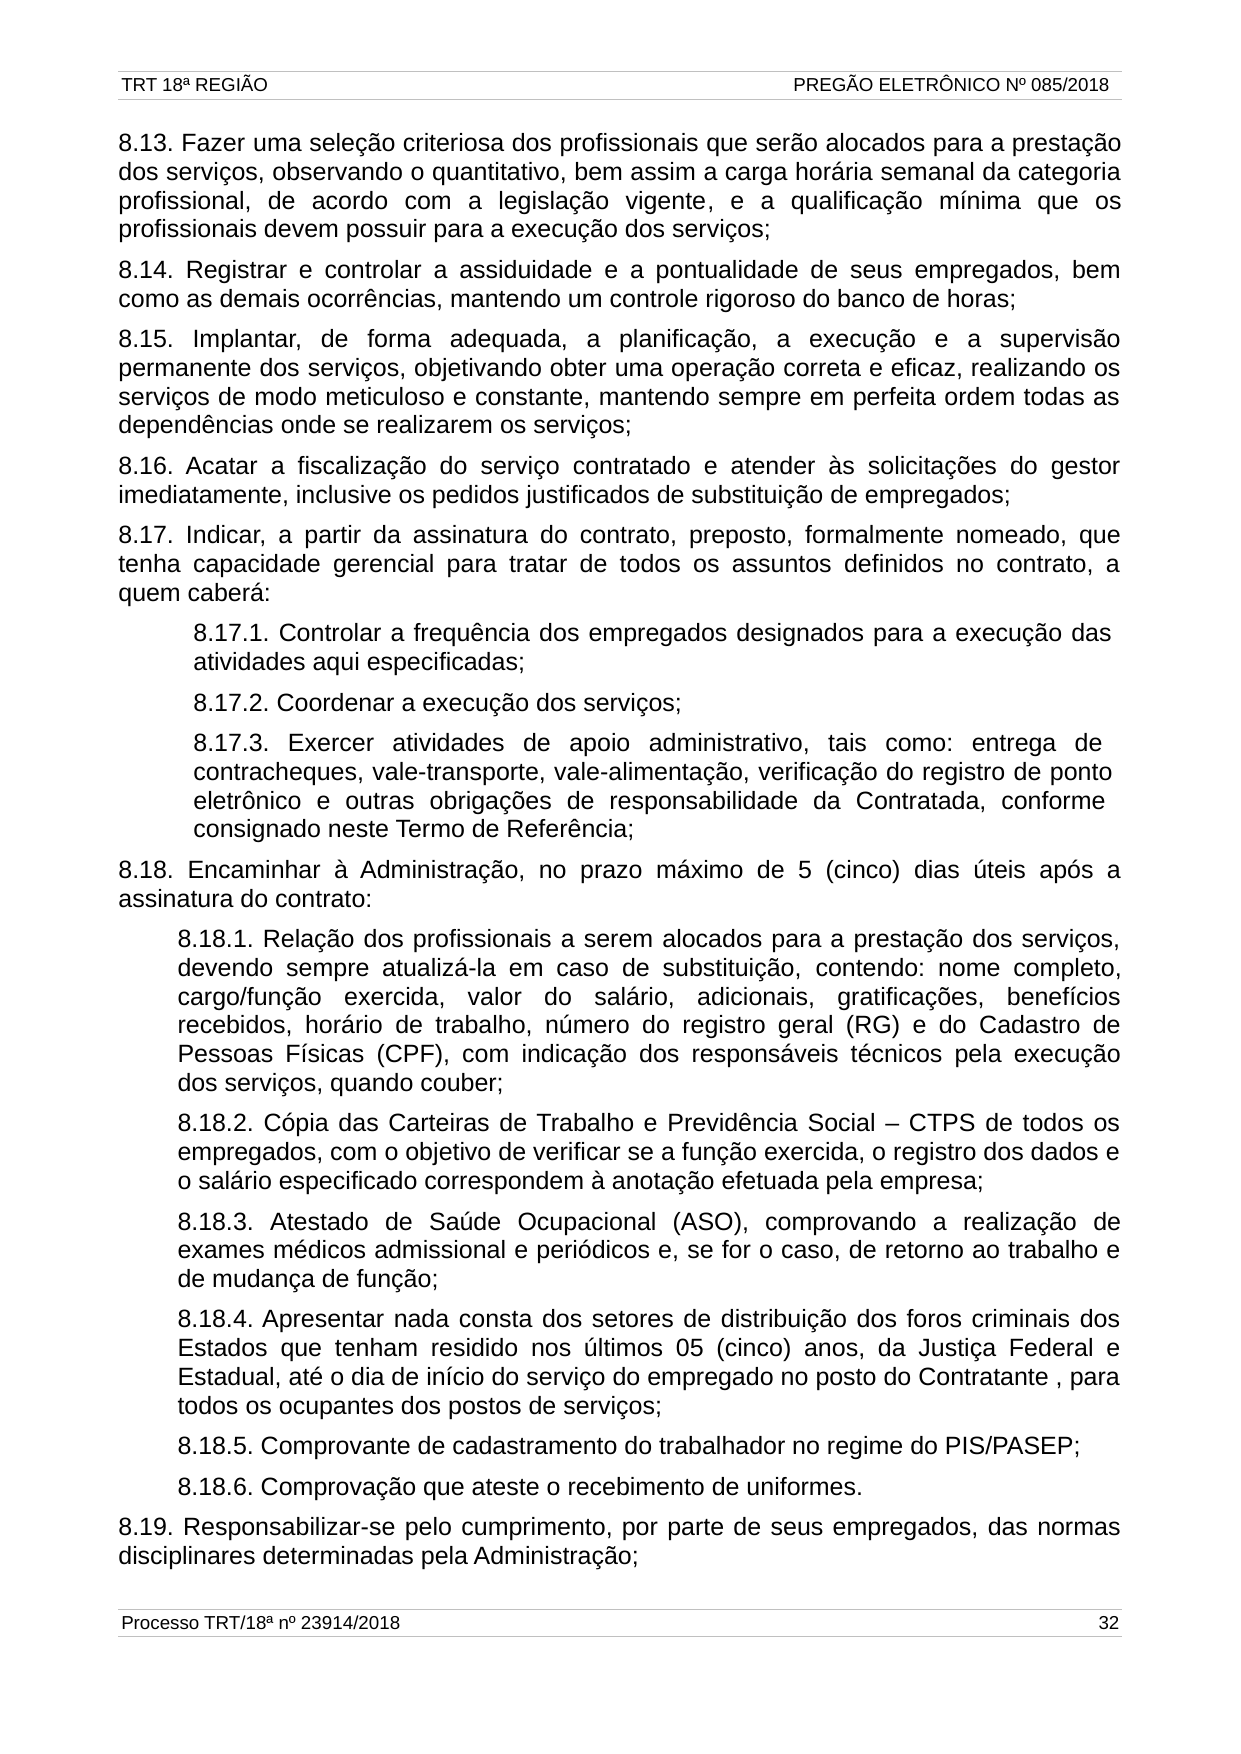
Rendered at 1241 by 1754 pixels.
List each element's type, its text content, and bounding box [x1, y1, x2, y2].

text 8.17.1. Controlar a frequência dos empregados designados para a execução das atividades aqui especificadas; [118, 618, 1122, 676]
text 8.18.4. Apresentar nada consta dos setores de distribuição dos foros criminais dos Estados que tenham residido nos últimos 05 (cinco) anos, da Justiça Federal e Estadual, até o dia de início do serviço do empregado no posto do Contratante , para todos os ocupantes dos postos de serviços; [177, 1304, 1122, 1419]
text 8.18.6. Comprovação que ateste o recebimento de uniformes. [177, 1472, 1122, 1501]
text 8.18.2. Cópia das Carteiras de Trabalho e Previdência Social – CTPS de todos os empregados, com o objetivo de verificar se a função exercida, o registro dos dados e o salário especificado correspondem à anotação efetuada pela empresa; [177, 1108, 1122, 1195]
text 8.17.2. Coordenar a execução dos serviços; [118, 688, 1122, 716]
text 8.13. Fazer uma seleção criteriosa dos profissionais que serão alocados para a prestação dos serviços, observando o quantitativo, bem assim a carga horária semanal da categoria profissional, de acordo com a legislação vigente, e a qualificação mínima que os profissionais devem possuir para a execução dos serviços; [118, 128, 1122, 243]
text 8.17.3. Exercer atividades de apoio administrativo, tais como: entrega de contracheques, vale-transporte, vale-alimentação, verificação do registro de ponto eletrônico e outras obrigações de responsabilidade da Contratada, conforme consignado neste Termo de Referência; [118, 728, 1122, 843]
text 8.18.1. Relação dos profissionais a serem alocados para a prestação dos serviços, devendo sempre atualizá-la em caso de substituição, contendo: nome completo, cargo/função exercida, valor do salário, adicionais, gratificações, benefícios recebidos, horário de trabalho, número do registro geral (RG) e do Cadastro de Pessoas Físicas (CPF), com indicação dos responsáveis técnicos pela execução dos serviços, quando couber; [177, 924, 1122, 1097]
text 8.18.3. Atestado de Saúde Ocupacional (ASO), comprovando a realização de exames médicos admissional e periódicos e, se for o caso, de retorno ao trabalho e de mudança de função; [177, 1206, 1122, 1293]
text 8.17. Indicar, a partir da assinatura do contrato, preposto, formalmente nomeado, que tenha capacidade gerencial para tratar de todos os assuntos definidos no contrato, a quem caberá: [118, 520, 1122, 607]
text 8.15. Implantar, de forma adequada, a planificação, a execução e a supervisão permanente dos serviços, objetivando obter uma operação correta e eficaz, realizando os serviços de modo meticuloso e constante, mantendo sempre em perfeita ordem todas as dependências onde se realizarem os serviços; [118, 324, 1122, 439]
text 8.16. Acatar a fiscalização do serviço contratado e atender às solicitações do gestor imediatamente, inclusive os pedidos justificados de substituição de empregados; [118, 451, 1122, 508]
text 8.14. Registrar e controlar a assiduidade e a pontualidade de seus empregados, bem como as demais ocorrências, mantendo um controle rigoroso do banco de horas; [118, 255, 1122, 312]
text 8.18. Encaminhar à Administração, no prazo máximo de 5 (cinco) dias úteis após a assinatura do contrato: [118, 855, 1122, 912]
text 8.19. Responsabilizar-se pelo cumprimento, por parte de seus empregados, das normas disciplinares determinadas pela Administração; [118, 1512, 1122, 1570]
text 8.18.5. Comprovante de cadastramento do trabalhador no regime do PIS/PASEP; [177, 1431, 1122, 1460]
